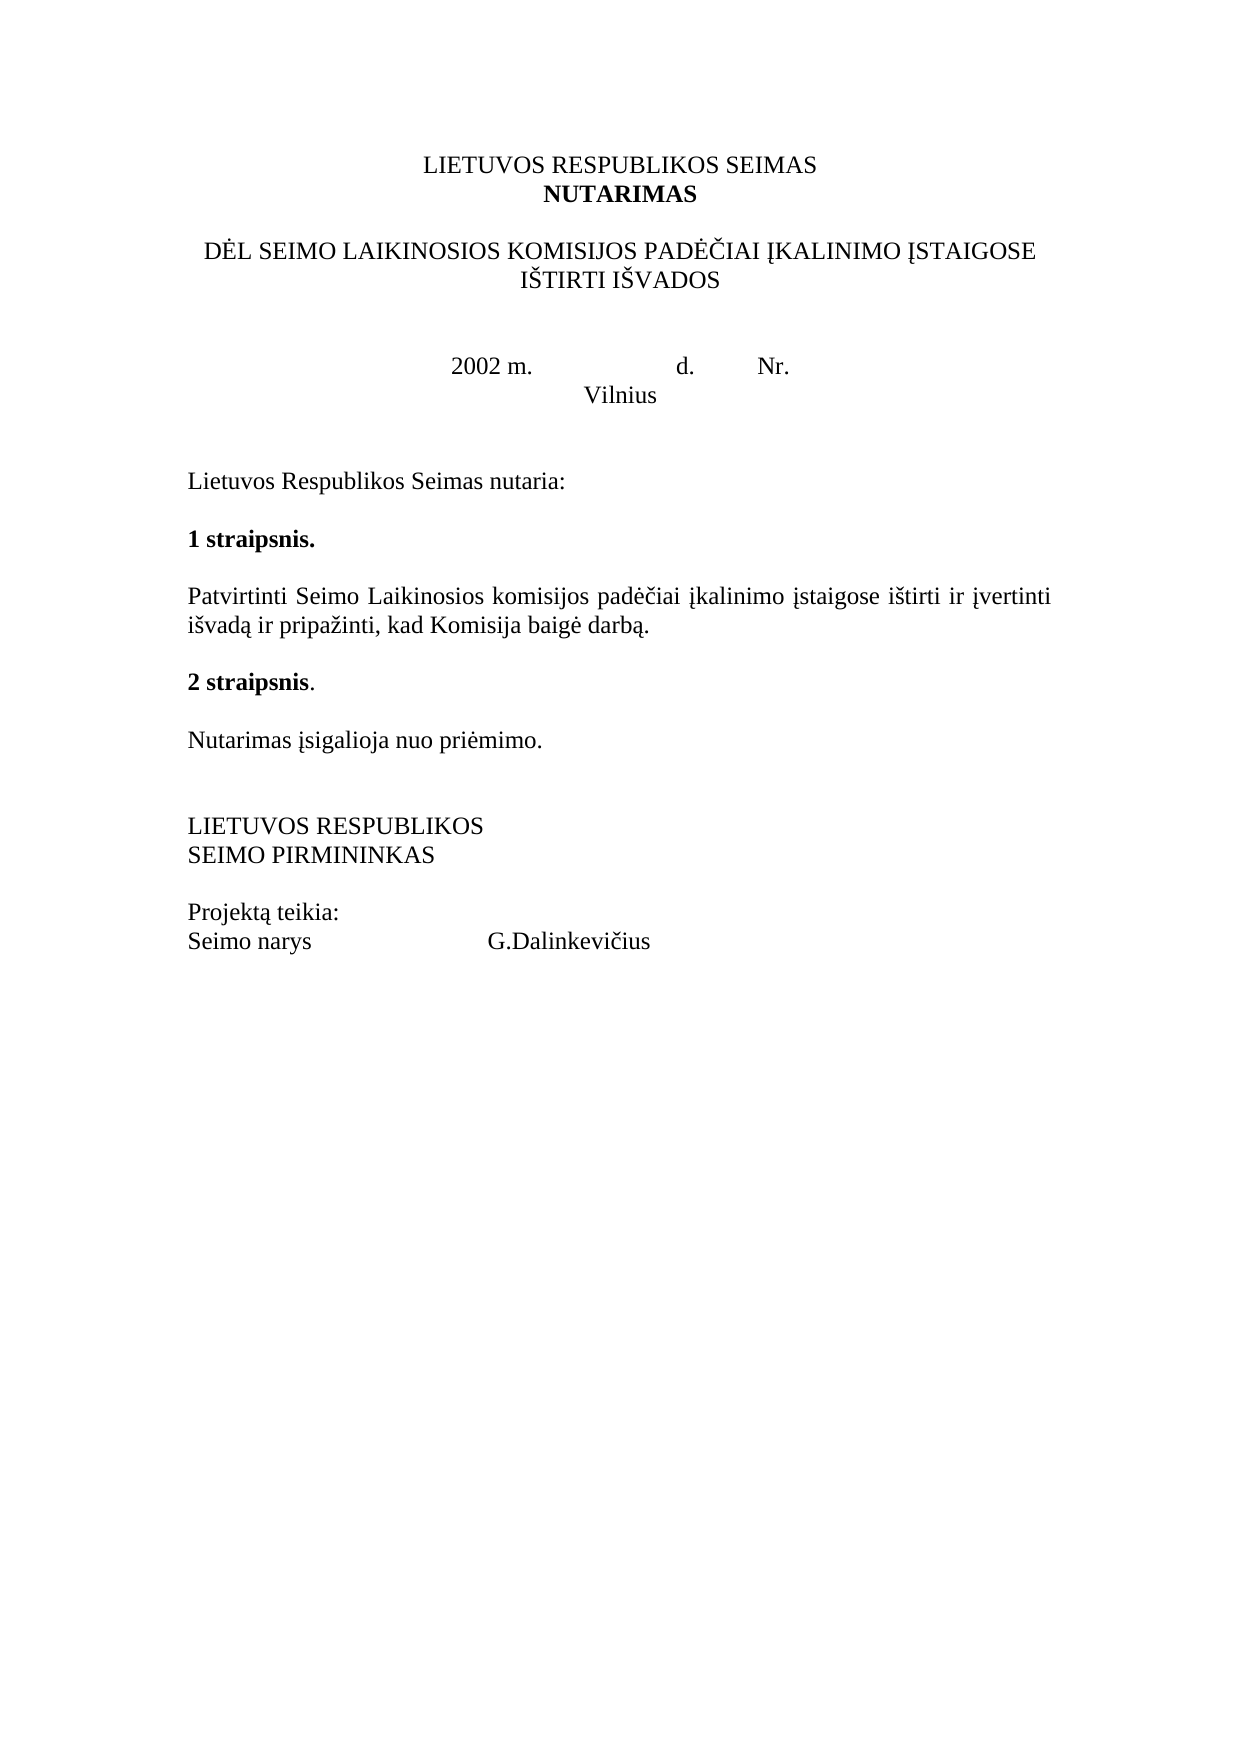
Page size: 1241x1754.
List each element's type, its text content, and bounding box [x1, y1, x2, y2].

text Patvirtinti Seimo Laikinosios komisijos padėčiai įkalinimo įstaigose ištirti ir įvertinti išvadą ir pripažinti, kad Komisija baigė darbą. [187, 581, 1053, 639]
text Seimo narys G.Dalinkevičius [187, 926, 1053, 955]
text LIETUVOS RESPUBLIKOS [187, 811, 1053, 840]
text NUTARIMAS [187, 179, 1053, 207]
text Nutarimas įsigalioja nuo priėmimo. [187, 725, 1053, 754]
text Lietuvos Respublikos Seimas nutaria: [187, 466, 1053, 495]
text 2 straipsnis. [187, 667, 1053, 696]
text 1 straipsnis. [187, 524, 1053, 552]
text 2002 m. d. Nr. [187, 351, 1053, 380]
text SEIMO PIRMININKAS [187, 840, 1053, 869]
text LIETUVOS RESPUBLIKOS SEIMAS [187, 150, 1053, 179]
text Vilnius [187, 380, 1053, 409]
text DĖL SEIMO LAIKINOSIOS KOMISIJOS PADĖČIAI ĮKALINIMO ĮSTAIGOSE IŠTIRTI IŠVADOS [187, 236, 1053, 294]
text Projektą teikia: [187, 897, 1053, 926]
